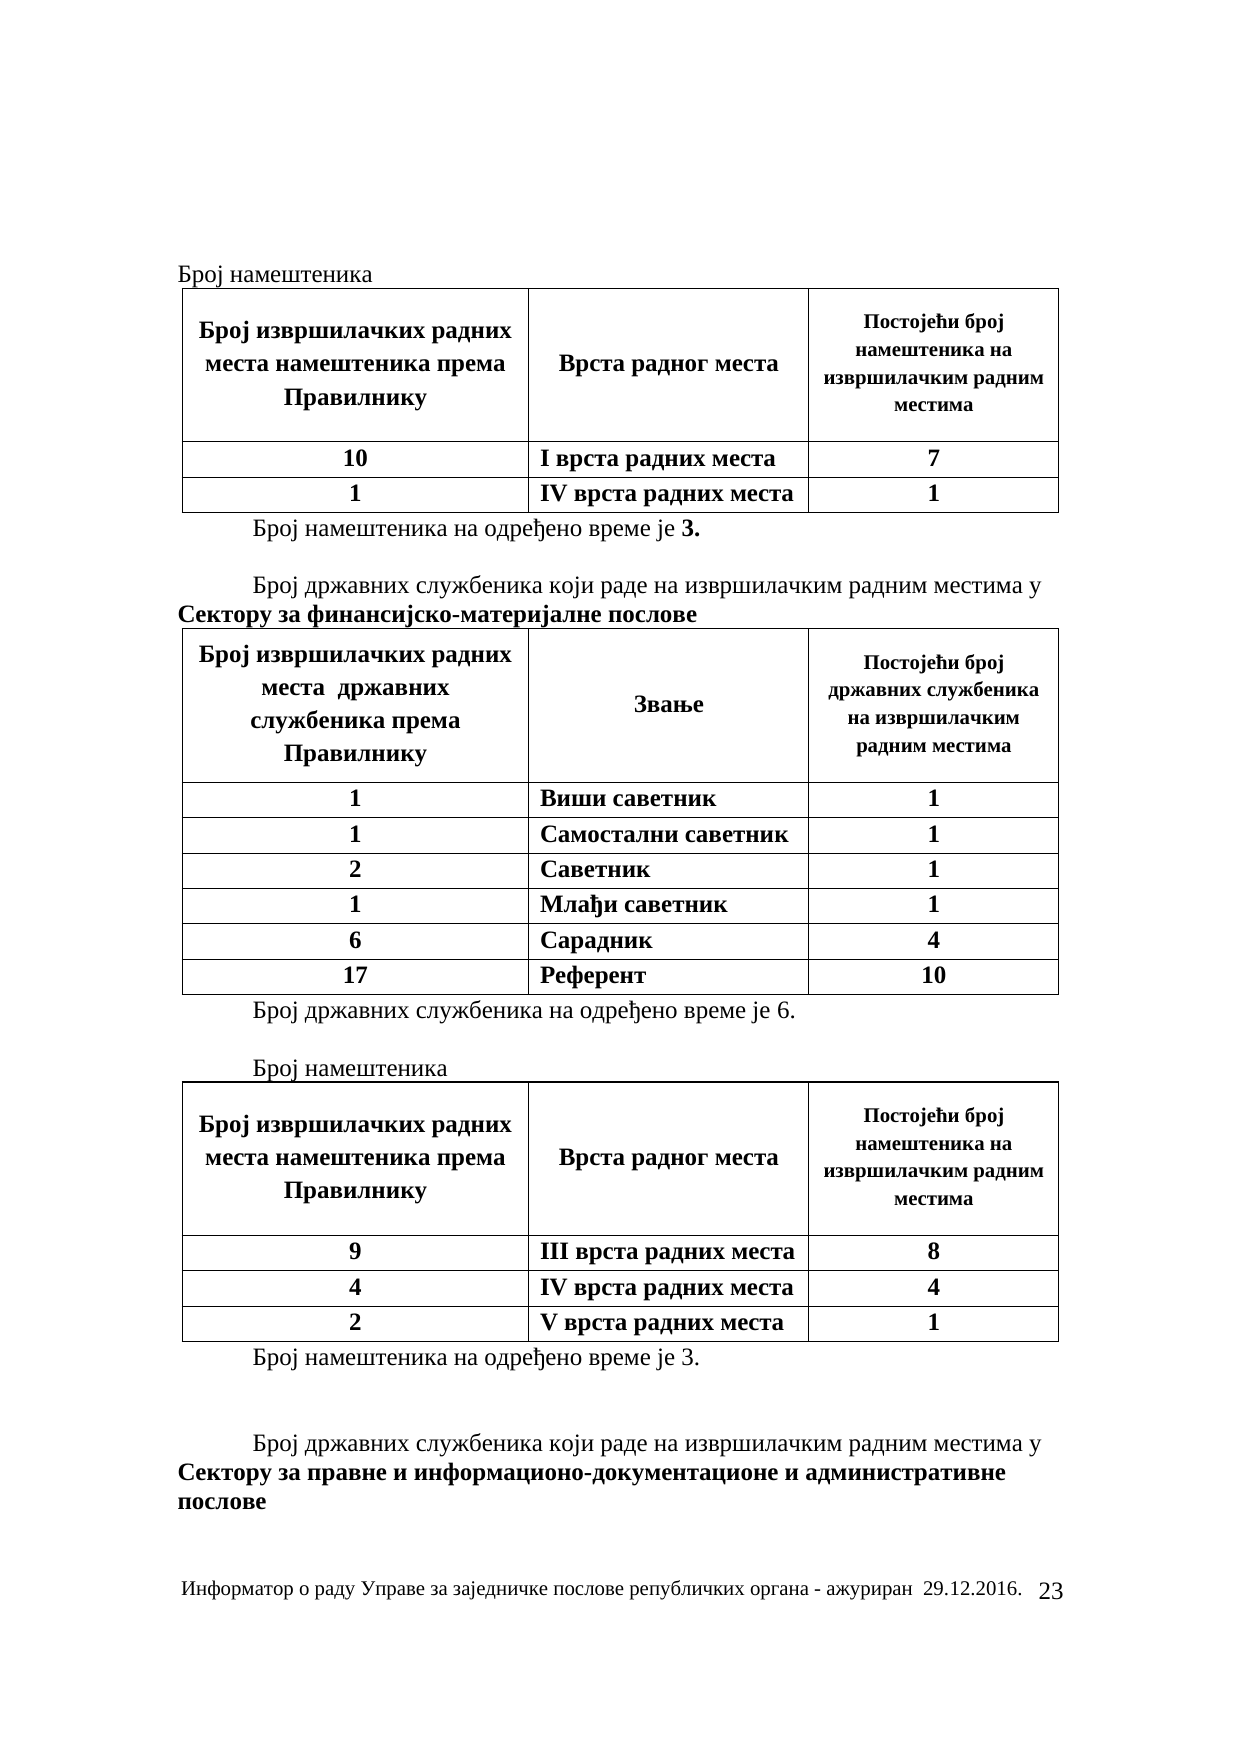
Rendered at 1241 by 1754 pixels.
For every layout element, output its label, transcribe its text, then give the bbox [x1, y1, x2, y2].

table_cell Виши саветник [529, 783, 808, 817]
text Сектору за финансијско-материјалне послове [177, 599, 1063, 628]
text Број намештеника [177, 259, 1063, 288]
table_header Врста радног места [529, 289, 808, 441]
text Број државних службеника на одређено време је 6. [177, 995, 1063, 1024]
table_header Постојећи број државних службеника на извршилачким радним местима [809, 629, 1058, 782]
table_cell 2 [183, 1307, 528, 1341]
text Број намештеника [177, 1053, 1063, 1081]
table_cell 4 [809, 1271, 1058, 1306]
table_cell 2 [183, 854, 528, 888]
text Број намештеника на одређено време је 3. [177, 1342, 1063, 1371]
table_header Звање [529, 629, 808, 782]
table_cell 1 [183, 478, 528, 512]
table_header Постојећи број намештеника на извршилачким радним местима [809, 289, 1058, 441]
table_cell 6 [183, 924, 528, 959]
table_cell Референт [529, 960, 808, 994]
text Сектору за правне и информационо-документационе и административне послове [177, 1457, 1063, 1514]
text Број државних службеника који раде на извршилачким радним местима у [177, 1428, 1063, 1457]
table_cell 10 [183, 442, 528, 477]
table_cell 1 [809, 818, 1058, 852]
table_cell 1 [183, 889, 528, 923]
table_cell IV врста радних места [529, 1271, 808, 1306]
table_header Број извршилачких радних места намештеника према Правилнику [183, 1083, 528, 1235]
table_header Постојећи број намештеника на извршилачким радним местима [809, 1083, 1058, 1235]
table_cell Млађи саветник [529, 889, 808, 923]
table_cell 1 [809, 478, 1058, 512]
table_cell 1 [809, 854, 1058, 888]
table_cell 7 [809, 442, 1058, 477]
table_cell 1 [809, 1307, 1058, 1341]
table_cell Сарадник [529, 924, 808, 959]
table_cell 1 [183, 818, 528, 852]
table_cell IV врста радних места [529, 478, 808, 512]
table_cell 1 [183, 783, 528, 817]
table_cell V врста радних места [529, 1307, 808, 1341]
table_header Број извршилачких радних места намештеника према Правилнику [183, 289, 528, 441]
table_cell 10 [809, 960, 1058, 994]
text Број државних службеника који раде на извршилачким радним местима у [177, 571, 1063, 599]
table_cell 8 [809, 1236, 1058, 1270]
table_cell 4 [183, 1271, 528, 1306]
table_cell I врста радних места [529, 442, 808, 477]
text Број намештеника на одређено време је 3. [177, 513, 1063, 542]
table_cell 9 [183, 1236, 528, 1270]
table_cell Саветник [529, 854, 808, 888]
table_header Врста радног места [529, 1083, 808, 1235]
table_cell 1 [809, 889, 1058, 923]
table_cell 17 [183, 960, 528, 994]
table_cell 4 [809, 924, 1058, 959]
table_cell III врста радних места [529, 1236, 808, 1270]
table_cell 1 [809, 783, 1058, 817]
table_header Број извршилачких радних места државних службеника према Правилнику [183, 629, 528, 782]
table_cell Самостални саветник [529, 818, 808, 852]
